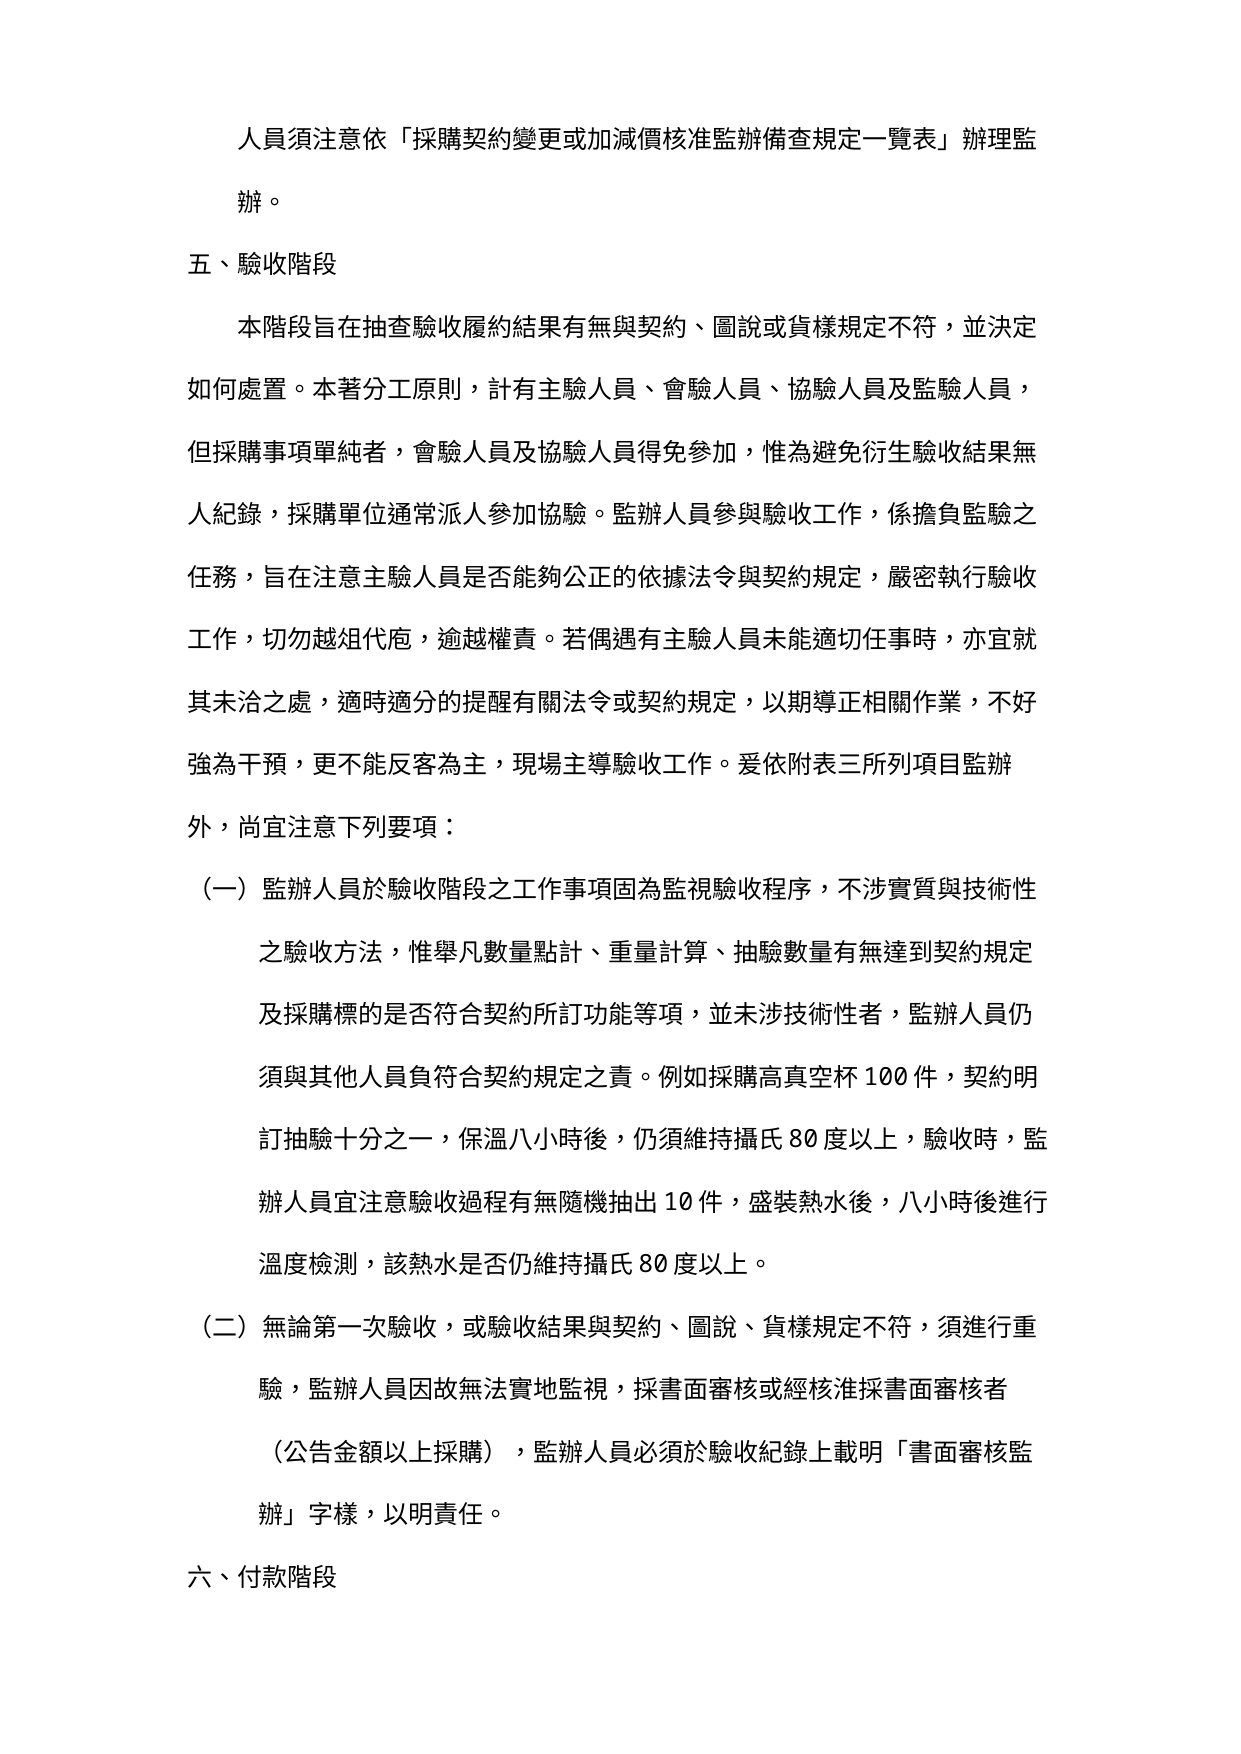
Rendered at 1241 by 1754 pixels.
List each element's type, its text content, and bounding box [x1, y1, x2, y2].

text 五、驗收階段 [187, 221, 1053, 284]
text （二）無論第一次驗收，或驗收結果與契約、圖說、貨樣規定不符，須進行重驗，監辦人員因故無法實地監視，採書面審核或經核淮採書面審核者（公告金額以上採購），監辦人員必須於驗收紀錄上載明「書面審核監辦」字樣，以明責任。 [187, 1284, 1053, 1534]
text 六、付款階段 [187, 1534, 1053, 1596]
text （一）監辦人員於驗收階段之工作事項固為監視驗收程序，不涉實質與技術性之驗收方法，惟舉凡數量點計、重量計算、抽驗數量有無達到契約規定及採購標的是否符合契約所訂功能等項，並未涉技術性者，監辦人員仍須與其他人員負符合契約規定之責。例如採購高真空杯100件，契約明訂抽驗十分之一，保溫八小時後，仍須維持攝氏80度以上，驗收時，監辦人員宜注意驗收過程有無隨機抽出10件，盛裝熱水後，八小時後進行溫度檢測，該熱水是否仍維持攝氏80度以上。 [187, 846, 1053, 1284]
text 人員須注意依「採購契約變更或加減價核准監辦備查規定一覽表」辦理監辦。 [237, 96, 1053, 221]
text 本階段旨在抽查驗收履約結果有無與契約、圖說或貨樣規定不符，並決定如何處置。本著分工原則，計有主驗人員、會驗人員、協驗人員及監驗人員，但採購事項單純者，會驗人員及協驗人員得免參加，惟為避免衍生驗收結果無人紀錄，採購單位通常派人參加協驗。監辦人員參與驗收工作，係擔負監驗之任務，旨在注意主驗人員是否能夠公正的依據法令與契約規定，嚴密執行驗收工作，切勿越俎代庖，逾越權責。若偶遇有主驗人員未能適切任事時，亦宜就其未洽之處，適時適分的提醒有關法令或契約規定，以期導正相關作業，不好強為干預，更不能反客為主，現場主導驗收工作。爰依附表三所列項目監辦外，尚宜注意下列要項： [187, 284, 1053, 846]
